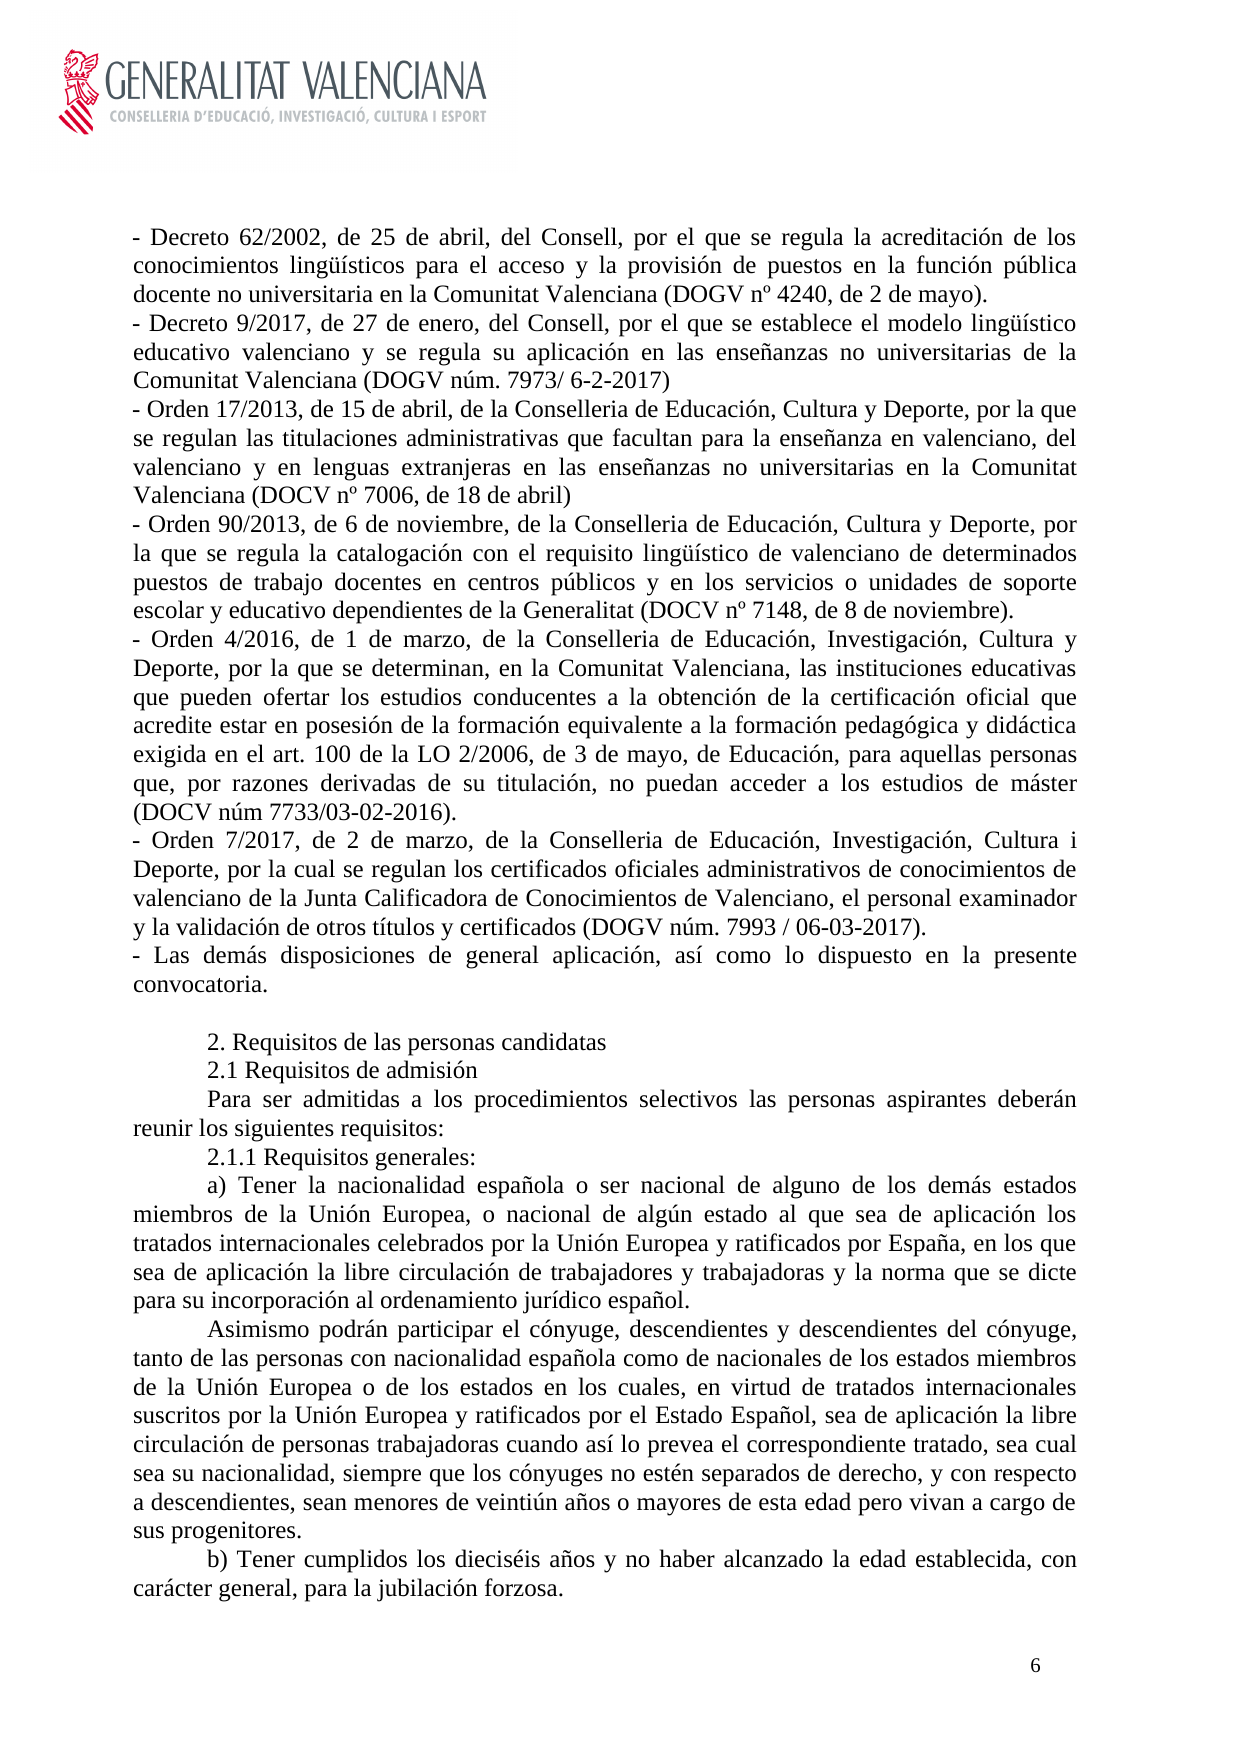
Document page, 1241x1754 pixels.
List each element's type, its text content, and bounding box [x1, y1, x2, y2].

text Asimismo podrán participar el cónyuge, descendientes y descendientes del cónyuge, tanto de las personas con nacionalidad española como de nacionales de los estados miembros de la Unión Europea o de los estados en los cuales, en virtud de tratados internacionales suscritos por la Unión Europea y ratificados por el Estado Español, sea de aplicación la libre circulación de personas trabajadoras cuando así lo prevea el correspondiente tratado, sea cual sea su nacionalidad, siempre que los cónyuges no estén separados de derecho, y con respecto a descendientes, sean menores de veintiún años o mayores de esta edad pero vivan a cargo de sus progenitores. [133, 1314, 1078, 1544]
text Para ser admitidas a los procedimientos selectivos las personas aspirantes deberán reunir los siguientes requisitos: [133, 1084, 1078, 1142]
text a) Tener la nacionalidad española o ser nacional de alguno de los demás estados miembros de la Unión Europea, o nacional de algún estado al que sea de aplicación los tratados internacionales celebrados por la Unión Europea y ratificados por España, en los que sea de aplicación la libre circulación de trabajadores y trabajadoras y la norma que se dicte para su incorporación al ordenamiento jurídico español. [133, 1170, 1078, 1314]
text - Orden 90/2013, de 6 de noviembre, de la Conselleria de Educación, Cultura y Deporte, por la que se regula la catalogación con el requisito lingüístico de valenciano de determinados puestos de trabajo docentes en centros públicos y en los servicios o unidades de soporte escolar y educativo dependientes de la Generalitat (DOCV nº 7148, de 8 de noviembre). [132, 509, 1078, 624]
text - Orden 17/2013, de 15 de abril, de la Conselleria de Educación, Cultura y Deporte, por la que se regulan las titulaciones administrativas que facultan para la enseñanza en valenciano, del valenciano y en lenguas extranjeras en las enseñanzas no universitarias en la Comunitat Valenciana (DOCV nº 7006, de 18 de abril) [132, 394, 1078, 509]
text 2.1.1 Requisitos generales: [133, 1142, 1078, 1170]
text - Orden 4/2016, de 1 de marzo, de la Conselleria de Educación, Investigación, Cultura y Deporte, por la que se determinan, en la Comunitat Valenciana, las instituciones educativas que pueden ofertar los estudios conducentes a la obtención de la certificación oficial que acredite estar en posesión de la formación equivalente a la formación pedagógica y didáctica exigida en el art. 100 de la LO 2/2006, de 3 de mayo, de Educación, para aquellas personas que, por razones derivadas de su titulación, no puedan acceder a los estudios de máster (DOCV núm 7733/03-02-2016). [132, 624, 1078, 825]
text - Orden 7/2017, de 2 de marzo, de la Conselleria de Educación, Investigación, Cultura i Deporte, por la cual se regulan los certificados oficiales administrativos de conocimientos de valenciano de la Junta Calificadora de Conocimientos de Valenciano, el personal examinador y la validación de otros títulos y certificados (DOGV núm. 7993 / 06-03-2017). [132, 825, 1078, 940]
text b) Tener cumplidos los dieciséis años y no haber alcanzado la edad establecida, con carácter general, para la jubilación forzosa. [133, 1544, 1078, 1602]
text 2.1 Requisitos de admisión [133, 1055, 1078, 1084]
text - Decreto 62/2002, de 25 de abril, del Consell, por el que se regula la acreditación de los conocimientos lingüísticos para el acceso y la provisión de puestos en la función pública docente no universitaria en la Comunitat Valenciana (DOGV nº 4240, de 2 de mayo). [132, 222, 1078, 308]
text - Decreto 9/2017, de 27 de enero, del Consell, por el que se establece el modelo lingüístico educativo valenciano y se regula su aplicación en las enseñanzas no universitarias de la Comunitat Valenciana (DOGV núm. 7973/ 6-2-2017) [132, 308, 1078, 394]
text 2. Requisitos de las personas candidatas [133, 1027, 1078, 1055]
text - Las demás disposiciones de general aplicación, así como lo dispuesto en la presente convocatoria. [132, 940, 1078, 998]
picture [28, 10, 518, 173]
